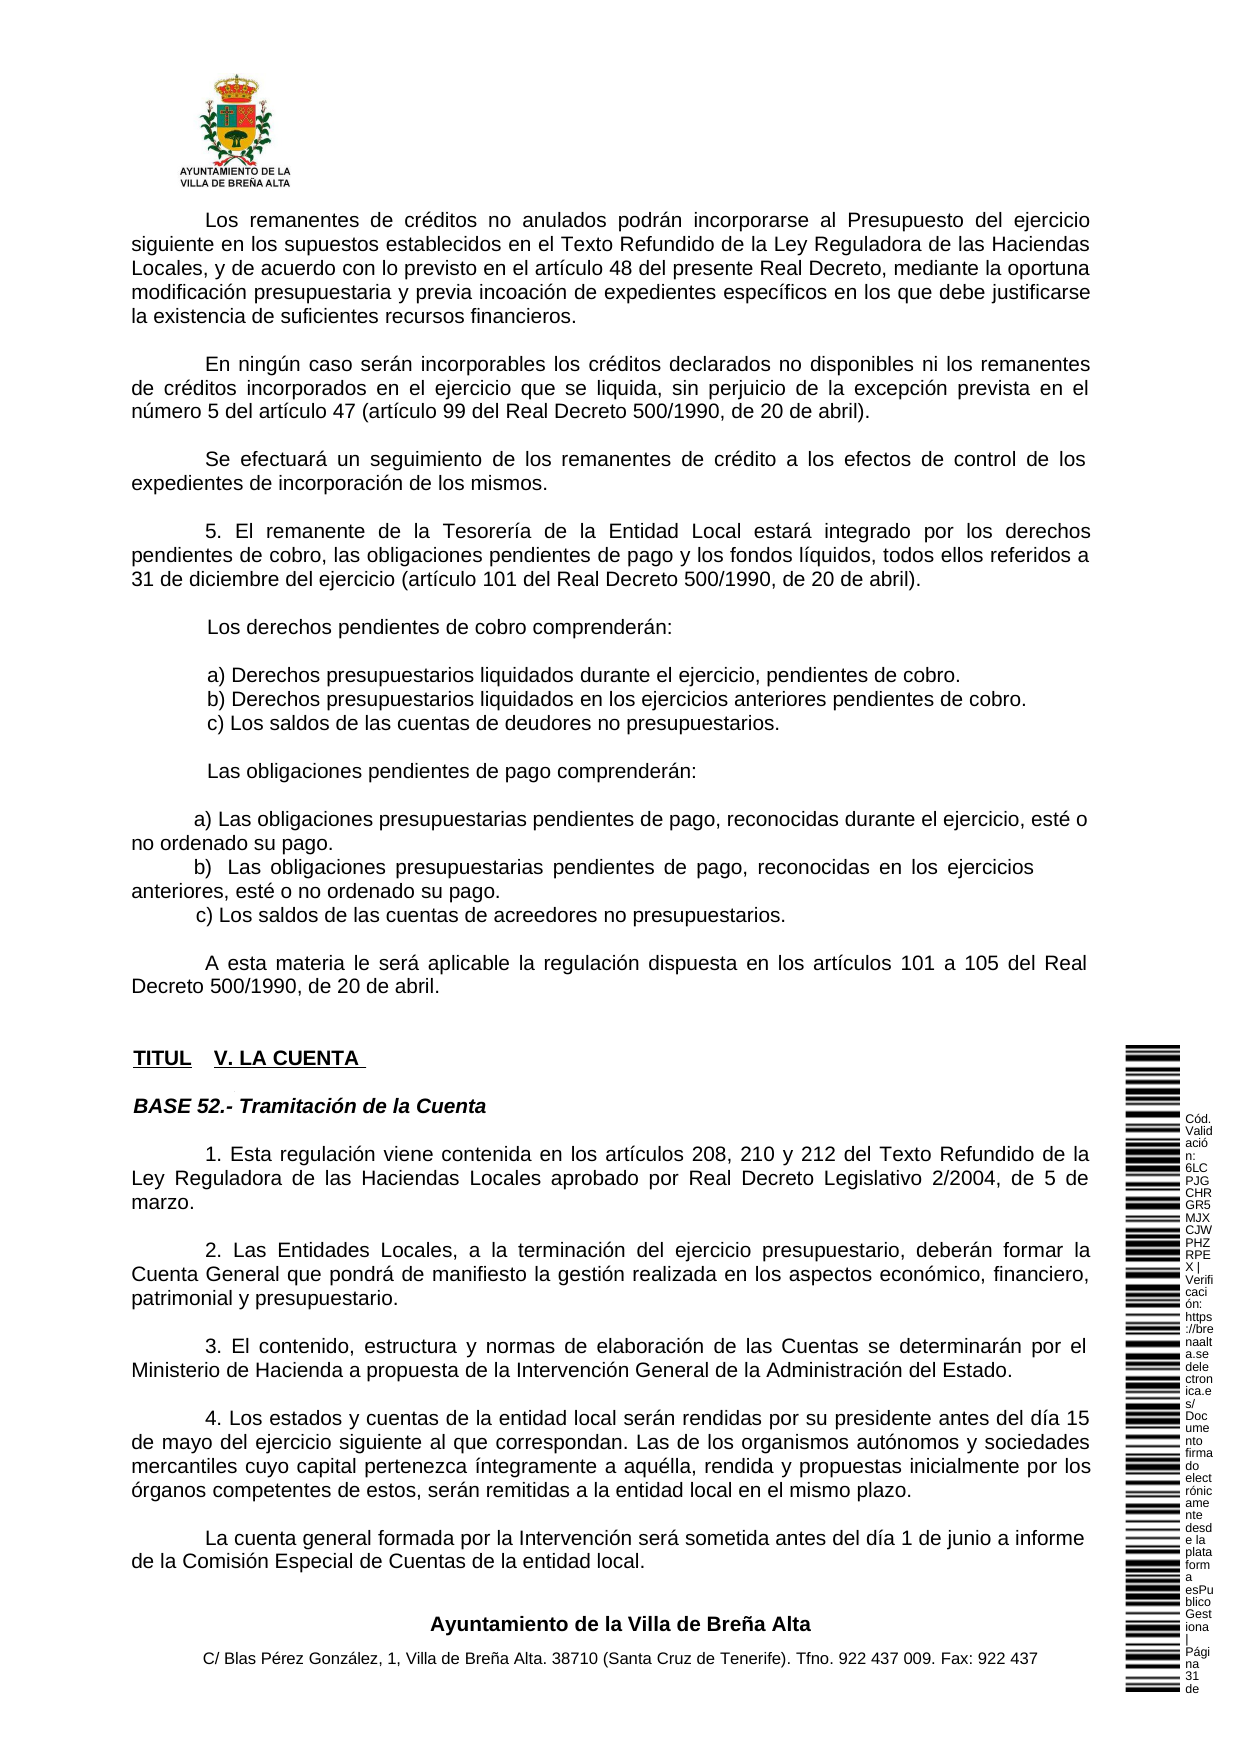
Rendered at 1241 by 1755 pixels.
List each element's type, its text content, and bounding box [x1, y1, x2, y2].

text Se efectuará un seguimiento de los remanentes de crédito a los efectos de control de los expedientes de incorporación de los mismos. [131, 447, 1092, 495]
list Derechos presupuestarios liquidados durante el ejercicio, pendientes de cobro. [207, 663, 1028, 687]
text TITULO V. LA CUENTA GENERAL [133, 1046, 192, 1067]
list Las obligaciones presupuestarias pendientes de pago, reconocidas durante el ejercicio, esté o no ordenado su pago. [131, 807, 1092, 854]
text 3. El contenido, estructura y normas de elaboración de las Cuentas se determinarán por el Ministerio de Hacienda a propuesta de la Intervención General de la Administración del Estado. [131, 1334, 1094, 1382]
text Los derechos pendientes de cobro comprenderán: [207, 615, 674, 639]
text 1. Esta regulación viene contenida en los artículos 208, 210 y 212 del Texto Refundido de la Ley Reguladora de las Haciendas Locales aprobado por Real Decreto Legislativo 2/2004, de 5 de marzo. [131, 1142, 1091, 1214]
text 5. El remanente de la Tesorería de la Entidad Local estará integrado por los derechos pendientes de cobro, las obligaciones pendientes de pago y los fondos líquidos, todos ellos referidos a 31 de diciembre del ejercicio (artículo 101 del Real Decreto 500/1990, de 20 de abril). [131, 519, 1091, 591]
text 2. Las Entidades Locales, a la terminación del ejercicio presupuestario, deberán formar la Cuenta General que pondrá de manifiesto la gestión realizada en los aspectos económico, financiero, patrimonial y presupuestario. [131, 1238, 1092, 1310]
text C/ Blas Pérez González, 1, Villa de Breña Alta. 38710 (Santa Cruz de Tenerife). Tfno. 922 437 009. Fax: 922 437 597 [187, 1648, 1053, 1670]
text En ningún caso serán incorporables los créditos declarados no disponibles ni los remanentes de créditos incorporados en el ejercicio que se liquida, sin perjuicio de la excepción prevista en el número 5 del artículo 47 (artículo 99 del Real Decreto 500/1990, de 20 de abril). [131, 351, 1091, 423]
text BASE 52.- Tramitación de la Cuenta General [133, 1094, 570, 1120]
text Cód. Validación: 6LCPJGCHRGR5MJXCJWPHZRPEX | Verificación: https://brenaalta.sedelectronica.es/ Documento firmado electrónicamente desde la plataforma esPublico Gestiona | Página 31 de 35 [1185, 1113, 1214, 1693]
text Las obligaciones pendientes de pago comprenderán: [207, 759, 698, 783]
list Las obligaciones presupuestarias pendientes de pago, reconocidas en los ejercicios anteriores, esté o no ordenado su pago. [131, 854, 1091, 902]
list Los saldos de las cuentas de deudores no presupuestarios. [207, 711, 1028, 735]
list Los saldos de las cuentas de acreedores no presupuestarios. [196, 902, 1094, 926]
text A esta materia le será aplicable la regulación dispuesta en los artículos 101 a 105 del Real Decreto 500/1990, de 20 de abril. [131, 950, 1094, 998]
list Derechos presupuestarios liquidados en los ejercicios anteriores pendientes de cobro. [207, 687, 1028, 711]
text Los remanentes de créditos no anulados podrán incorporarse al Presupuesto del ejercicio siguiente en los supuestos establecidos en el Texto Refundido de la Ley Reguladora de las Haciendas Locales, y de acuerdo con lo previsto en el artículo 48 del presente Real Decreto, mediante la oportuna modificación presupuestaria y previa incoación de expedientes específicos en los que debe justificarse la existencia de suficientes recursos financieros. [131, 208, 1092, 327]
text La cuenta general formada por la Intervención será sometida antes del día 1 de junio a informe de la Comisión Especial de Cuentas de la entidad local. [131, 1525, 1092, 1573]
text TITULO V. LA CUENTA GENERAL [133, 1046, 464, 1072]
text Ayuntamiento de la Villa de Breña Alta [187, 1612, 1053, 1636]
text 4. Los estados y cuentas de la entidad local serán rendidas por su presidente antes del día 15 de mayo del ejercicio siguiente al que correspondan. Las de los organismos autónomos y sociedades mercantiles cuyo capital pertenezca íntegramente a aquélla, rendida y propuestas inicialmente por los órganos competentes de estos, serán remitidas a la entidad local en el mismo plazo. [131, 1406, 1092, 1501]
